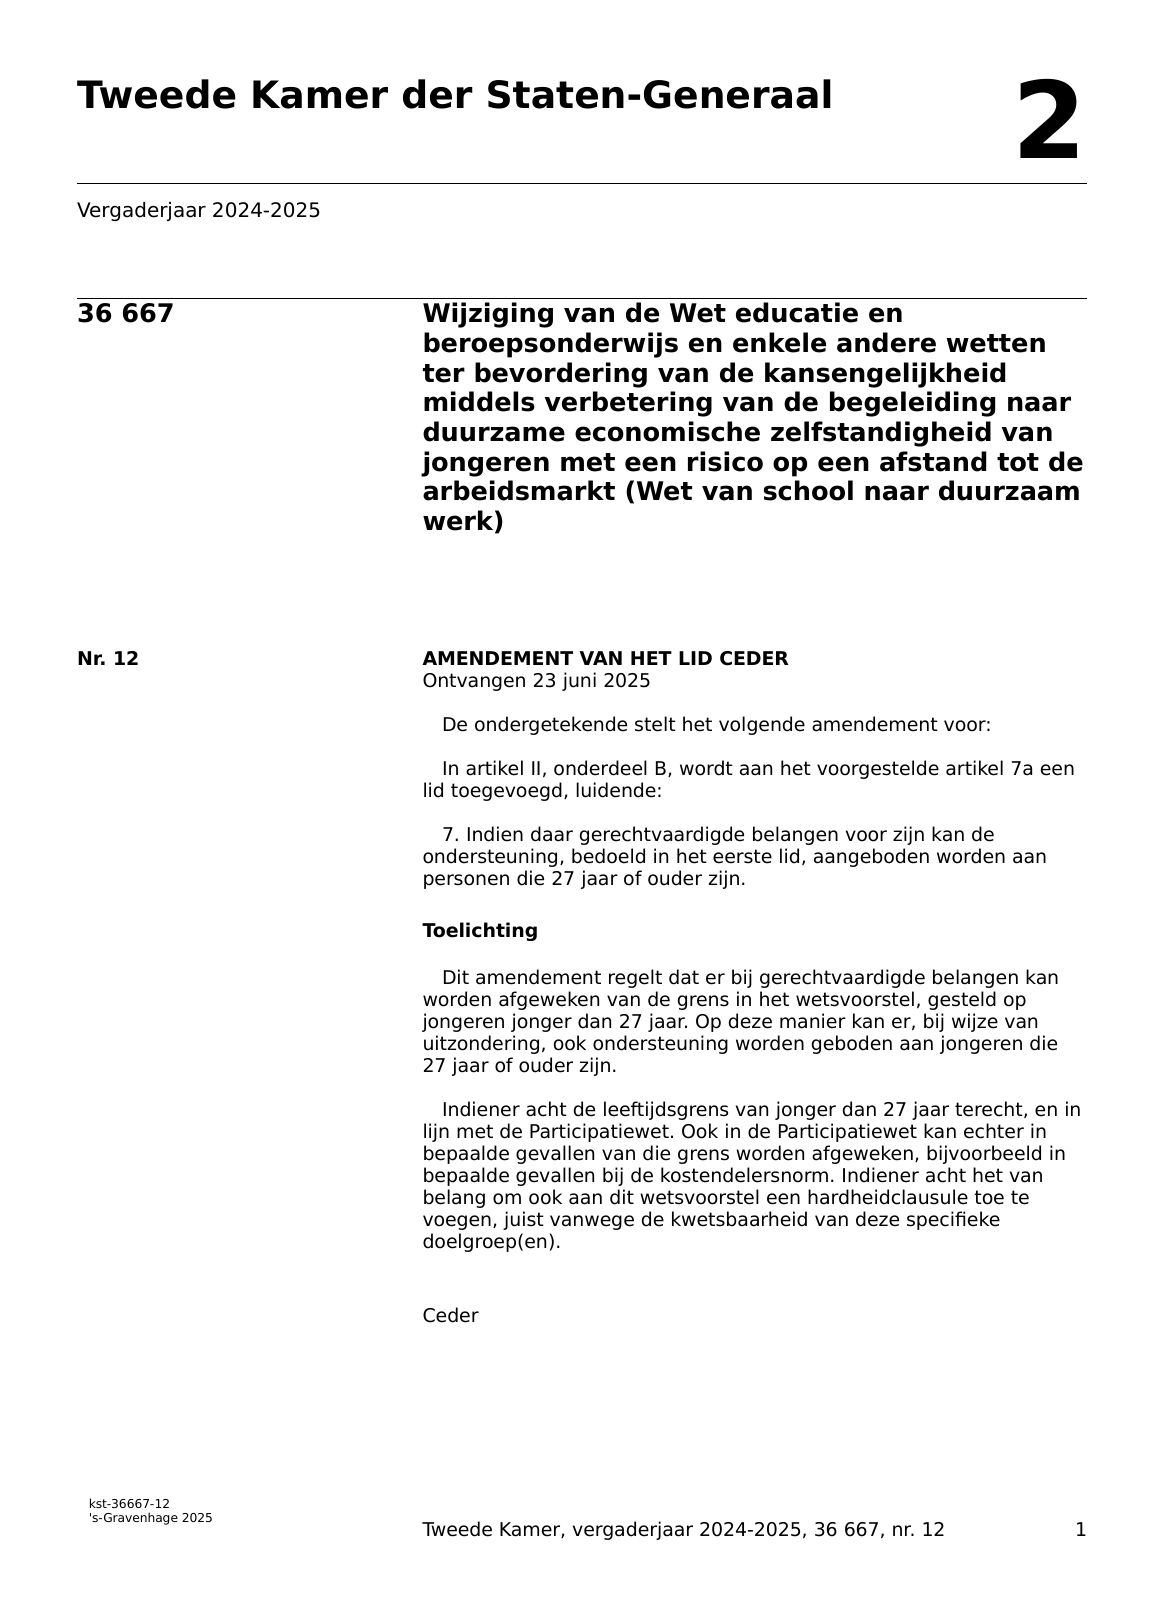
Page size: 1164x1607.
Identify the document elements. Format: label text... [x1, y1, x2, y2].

text Ontvangen 23 juni 2025 [422, 669, 1087, 691]
table_header 2 [886, 59, 1087, 183]
text In artikel II, onderdeel B, wordt aan het voorgestelde artikel 7a een lid toegevoegd, luidende: [422, 758, 1087, 802]
subtitle 36 667 Wijziging van de Wet educatie en beroepsonderwijs en enkele andere wetten ter bevordering van de kansengelijkheid middels verbetering van de begeleiding naar duurzame economische zelfstandigheid van jongeren met een risico op een afstand tot de arbeidsmarkt (Wet van school naar duurzaam werk) [77, 299, 1087, 536]
text Dit amendement regelt dat er bij gerechtvaardigde belangen kan worden afgeweken van de grens in het wetsvoorstel, gesteld op jongeren jonger dan 27 jaar. Op deze manier kan er, bij wijze van uitzondering, ook ondersteuning worden geboden aan jongeren die 27 jaar of ouder zijn. [422, 967, 1087, 1077]
text kst-36667-12 [88, 1497, 323, 1511]
text Indiener acht de leeftijdsgrens van jonger dan 27 jaar terecht, en in lijn met de Participatiewet. Ook in de Participatiewet kan echter in bepaalde gevallen van die grens worden afgeweken, bijvoorbeeld in bepaalde gevallen bij de kostendelersnorm. Indiener acht het van belang om ook aan dit wetsvoorstel een hardheidclausule toe te voegen, juist vanwege de kwetsbaarheid van deze specifieke doelgroep(en). [422, 1099, 1087, 1253]
subtitle Toelichting [422, 920, 1087, 942]
table_header Tweede Kamer der Staten-Generaal [77, 59, 886, 183]
text De ondergetekende stelt het volgende amendement voor: [422, 714, 1087, 736]
text Ceder [422, 1283, 1087, 1327]
text 7. Indien daar gerechtvaardigde belangen voor zijn kan de ondersteuning, bedoeld in het eerste lid, aangeboden worden aan personen die 27 jaar of ouder zijn. [422, 824, 1087, 890]
table_cell Vergaderjaar 2024-2025 [77, 184, 1087, 298]
subtitle Nr. 12 AMENDEMENT VAN HET LID CEDER [77, 647, 1087, 669]
text 's-Gravenhage 2025 [88, 1511, 323, 1525]
